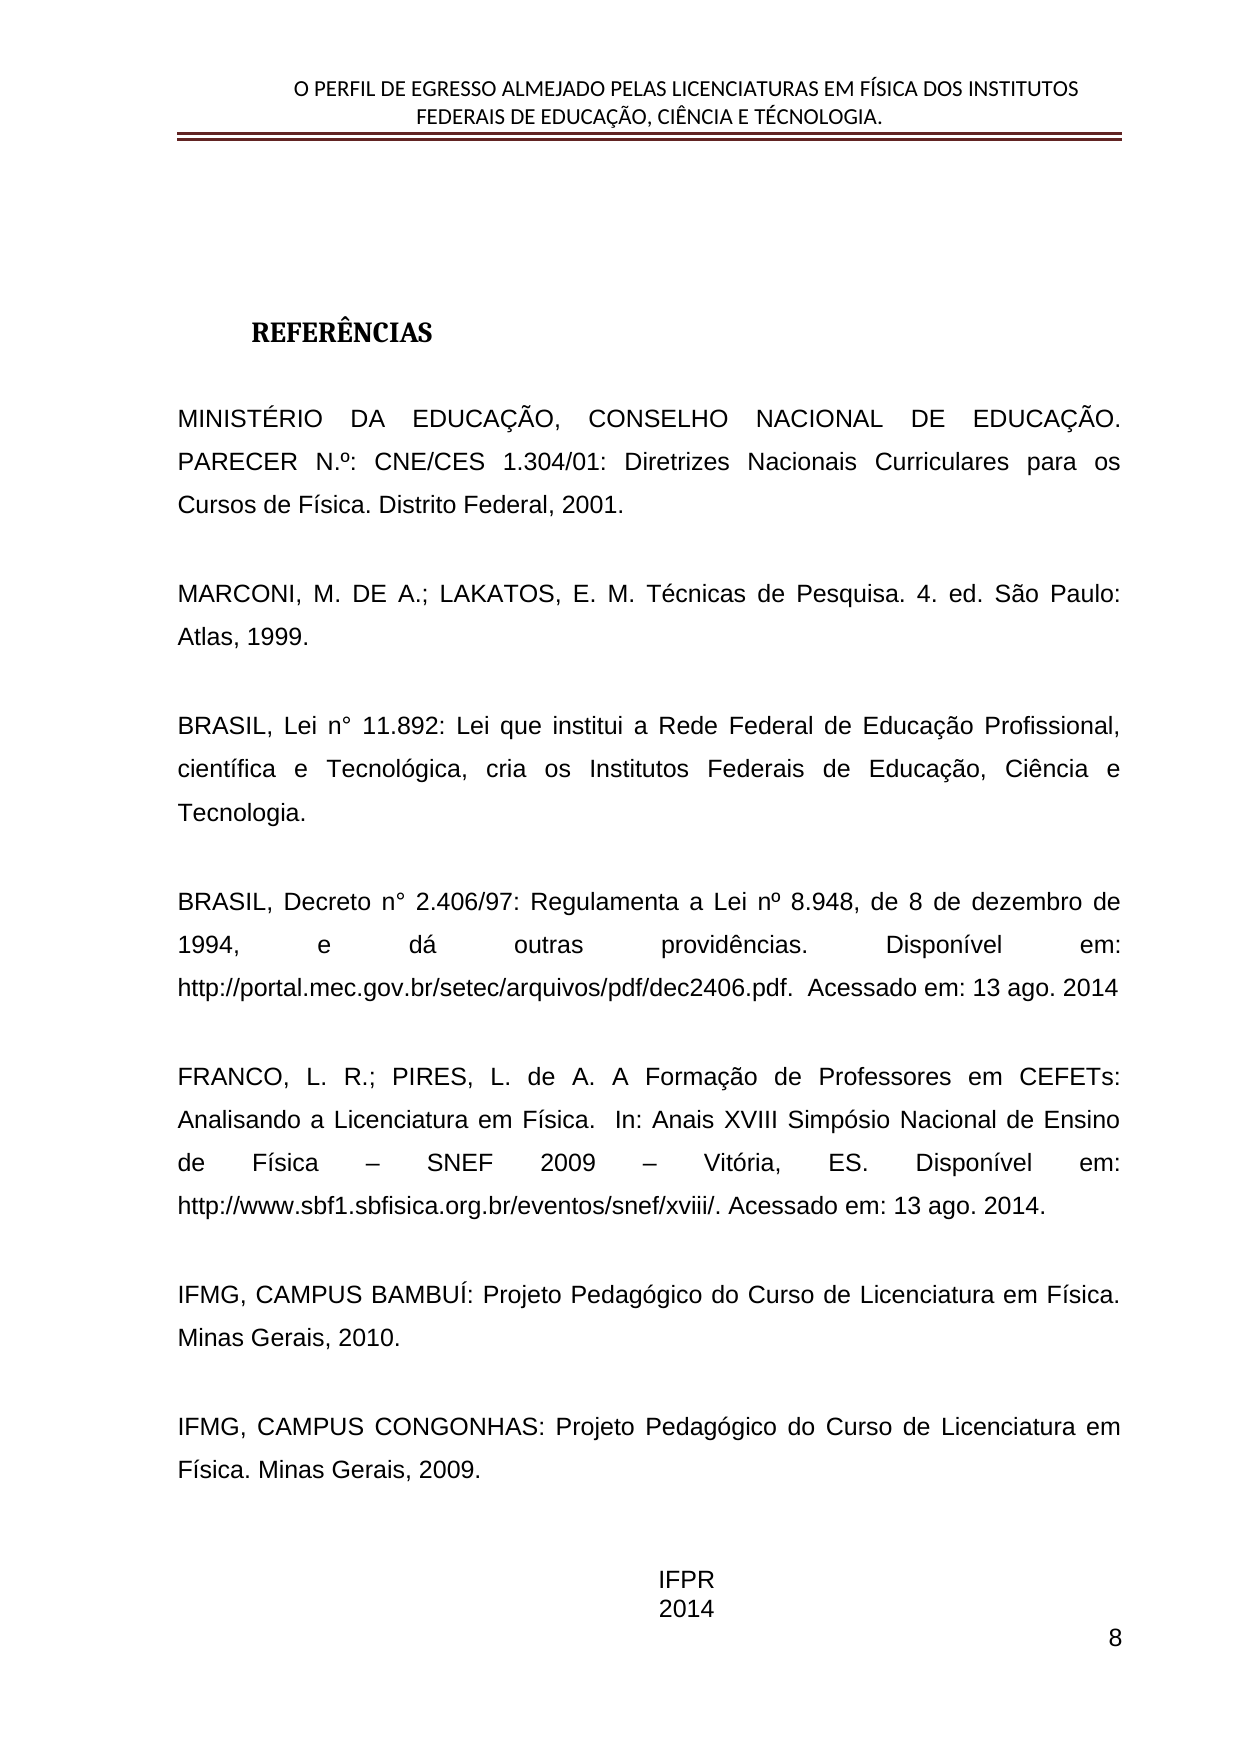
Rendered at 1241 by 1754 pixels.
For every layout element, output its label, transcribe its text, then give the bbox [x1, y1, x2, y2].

text MINISTÉRIO DA EDUCAÇÃO, CONSELHO NACIONAL DE EDUCAÇÃO. PARECER N.º: CNE/CES 1.304/01: Diretrizes Nacionais Curriculares para os Cursos de Física. Distrito Federal, 2001. [177, 404, 1122, 519]
text FRANCO, L. R.; PIRES, L. de A. A Formação de Professores em CEFETs: Analisando a Licenciatura em Física. In: Anais XVIII Simpósio Nacional de Ensino de Física – SNEF 2009 – Vitória, ES. Disponível em: http://www.sbf1.sbfisica.org.br/eventos/snef/xviii/. Acessado em: 13 ago. 2014. [177, 1062, 1122, 1220]
text BRASIL, Decreto n° 2.406/97: Regulamenta a Lei nº 8.948, de 8 de dezembro de 1994, e dá outras providências. Disponível em: http://portal.mec.gov.br/setec/arquivos/pdf/dec2406.pdf. Acessado em: 13 ago. 2014 [177, 886, 1122, 1001]
text IFMG, CAMPUS CONGONHAS: Projeto Pedagógico do Curso de Licenciatura em Física. Minas Gerais, 2009. [177, 1412, 1122, 1484]
text IFMG, CAMPUS BAMBUÍ: Projeto Pedagógico do Curso de Licenciatura em Física. Minas Gerais, 2010. [177, 1280, 1122, 1352]
text BRASIL, Lei n° 11.892: Lei que institui a Rede Federal de Educação Profissional, científica e Tecnológica, cria os Institutos Federais de Educação, Ciência e Tecnologia. [177, 711, 1122, 826]
subtitle REFERÊNCIAS [177, 316, 1122, 350]
text MARCONI, M. DE A.; LAKATOS, E. M. Técnicas de Pesquisa. 4. ed. São Paulo: Atlas, 1999. [177, 579, 1122, 651]
